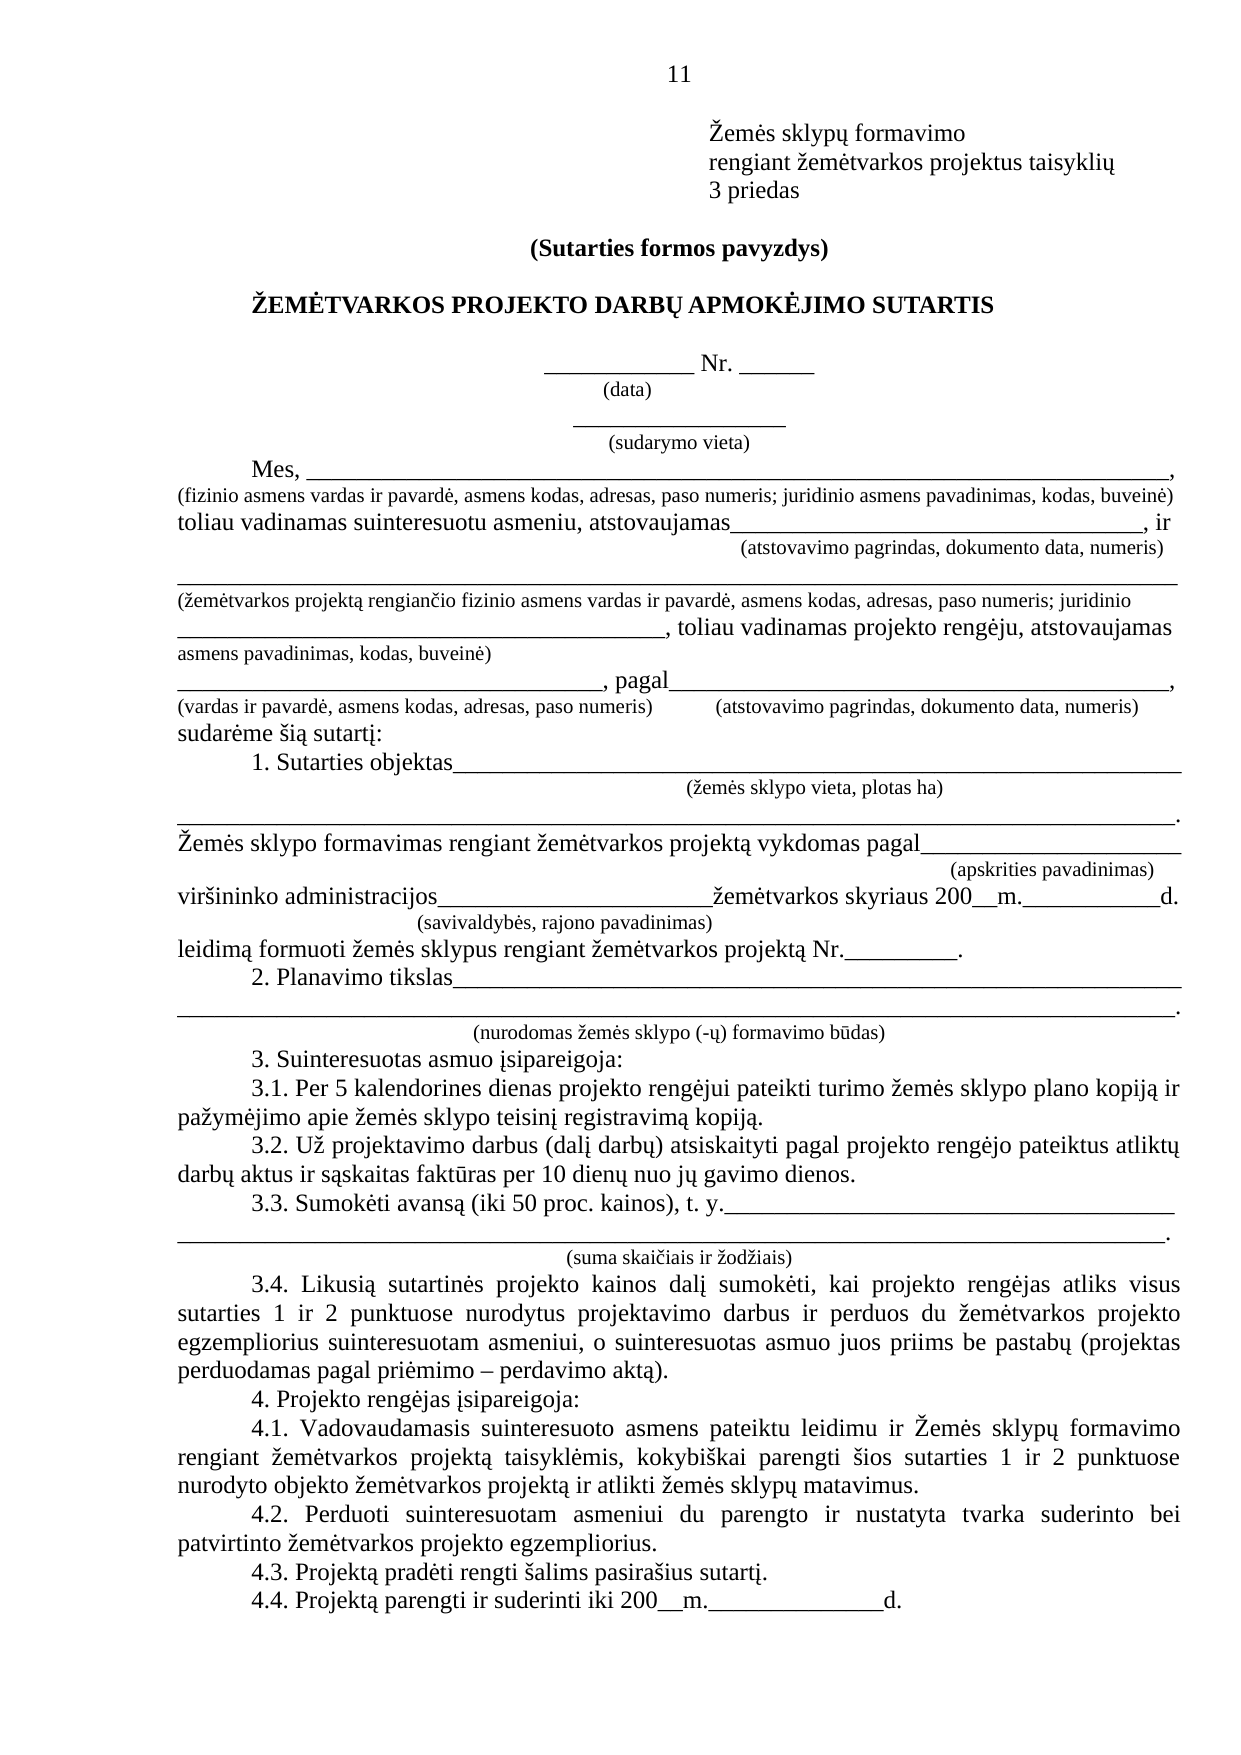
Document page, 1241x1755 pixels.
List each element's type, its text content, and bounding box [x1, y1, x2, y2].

text sudarėme šią sutartį: [177, 718, 1181, 747]
text 1. Sutarties objektas [177, 747, 1181, 775]
text viršininko administracijos______________________žemėtvarkos skyriaus 200__m.___________d. [177, 881, 1181, 910]
text 4.1. Vadovaudamasis suinteresuoto asmens pateiktu leidimu ir Žemės sklypų formavimo rengiant žemėtvarkos projektą taisyklėmis, kokybiškai parengti šios sutarties 1 ir 2 punktuose nurodyto objekto žemėtvarkos projektą ir atlikti žemės sklypų matavimus. [177, 1413, 1181, 1499]
text ________________________________________________________________________________ [177, 559, 1181, 588]
text (data) [177, 377, 1181, 401]
text 3.4. Likusią sutartinės projekto kainos dalį sumokėti, kai projekto rengėjas atliks visus sutarties 1 ir 2 punktuose nurodytus projektavimo darbus ir perduos du žemėtvarkos projekto egzempliorius suinteresuotam asmeniui, o suinteresuotas asmuo juos priims be pastabų (projektas perduodamas pagal priėmimo – perdavimo aktą). [177, 1269, 1181, 1384]
text 3. Suinteresuotas asmuo įsipareigoja: [177, 1044, 1181, 1073]
text __________________________________, pagal________________________________________, [177, 665, 1181, 694]
text asmens pavadinimas, kodas, buveinė) [177, 641, 1181, 665]
text Mes, _____________________________________________________________________, [177, 454, 1181, 482]
text (apskrities pavadinimas) [177, 857, 1181, 881]
text (nurodomas žemės sklypo (-ų) formavimo būdas) [177, 1020, 1181, 1044]
text _______________________________________, toliau vadinamas projekto rengėju, atstovaujamas [177, 612, 1181, 641]
text 3.3. Sumokėti avansą (iki 50 proc. kainos), t. y.____________________________________ [177, 1188, 1181, 1217]
text _______________________________________________________________________________. [177, 1217, 1181, 1245]
text 3.2. Už projektavimo darbus (dalį darbų) atsiskaityti pagal projekto rengėjo pateiktus atliktų darbų aktus ir sąskaitas faktūras per 10 dienų nuo jų gavimo dienos. [177, 1130, 1181, 1188]
text _________________ [177, 401, 1181, 430]
text 3 priedas [177, 176, 1181, 204]
text (žemės sklypo vieta, plotas ha) [177, 775, 1181, 799]
text (sudarymo vieta) [177, 430, 1181, 454]
text leidimą formuoti žemės sklypus rengiant žemėtvarkos projektą Nr._________. [177, 934, 1181, 962]
text . [177, 799, 1181, 828]
text (fizinio asmens vardas ir pavardė, asmens kodas, adresas, paso numeris; juridinio asmens pavadinimas, kodas, buveinė) [177, 482, 1181, 507]
text 3.1. Per 5 kalendorines dienas projekto rengėjui pateikti turimo žemės sklypo plano kopiją ir pažymėjimo apie žemės sklypo teisinį registravimą kopiją. [177, 1073, 1181, 1130]
text 4.2. Perduoti suinteresuotam asmeniui du parengto ir nustatyta tvarka suderinto bei patvirtinto žemėtvarkos projekto egzempliorius. [177, 1499, 1181, 1557]
text . [177, 991, 1181, 1020]
text ____________ Nr. ______ [177, 348, 1181, 377]
text toliau vadinamas suinteresuotu asmeniu, atstovaujamas_________________________________, ir [177, 507, 1181, 535]
text 4.3. Projektą pradėti rengti šalims pasirašius sutartį. [177, 1557, 1181, 1586]
text 2. Planavimo tikslas [177, 962, 1181, 991]
text (savivaldybės, rajono pavadinimas) [177, 910, 1181, 934]
text Žemės sklypų formavimo [177, 118, 1181, 147]
text (suma skaičiais ir žodžiais) [177, 1245, 1181, 1269]
text (Sutarties formos pavyzdys) [177, 233, 1181, 262]
text rengiant žemėtvarkos projektus taisyklių [177, 147, 1181, 176]
text Žemės sklypo formavimas rengiant žemėtvarkos projektą vykdomas pagal [177, 828, 1181, 857]
text (vardas ir pavardė, asmens kodas, adresas, paso numeris) (atstovavimo pagrindas, dokumento data, numeris) [177, 694, 1181, 718]
text 4.4. Projektą parengti ir suderinti iki 200__m.______________d. [177, 1586, 1181, 1614]
text 4. Projekto rengėjas įsipareigoja: [177, 1384, 1181, 1413]
text (atstovavimo pagrindas, dokumento data, numeris) [177, 535, 1181, 559]
text (žemėtvarkos projektą rengiančio fizinio asmens vardas ir pavardė, asmens kodas, adresas, paso numeris; juridinio [177, 588, 1181, 612]
text ŽEMĖTVARKOS PROJEKTO DARBŲ APMOKĖJIMO SUTARTIS [177, 291, 1181, 319]
